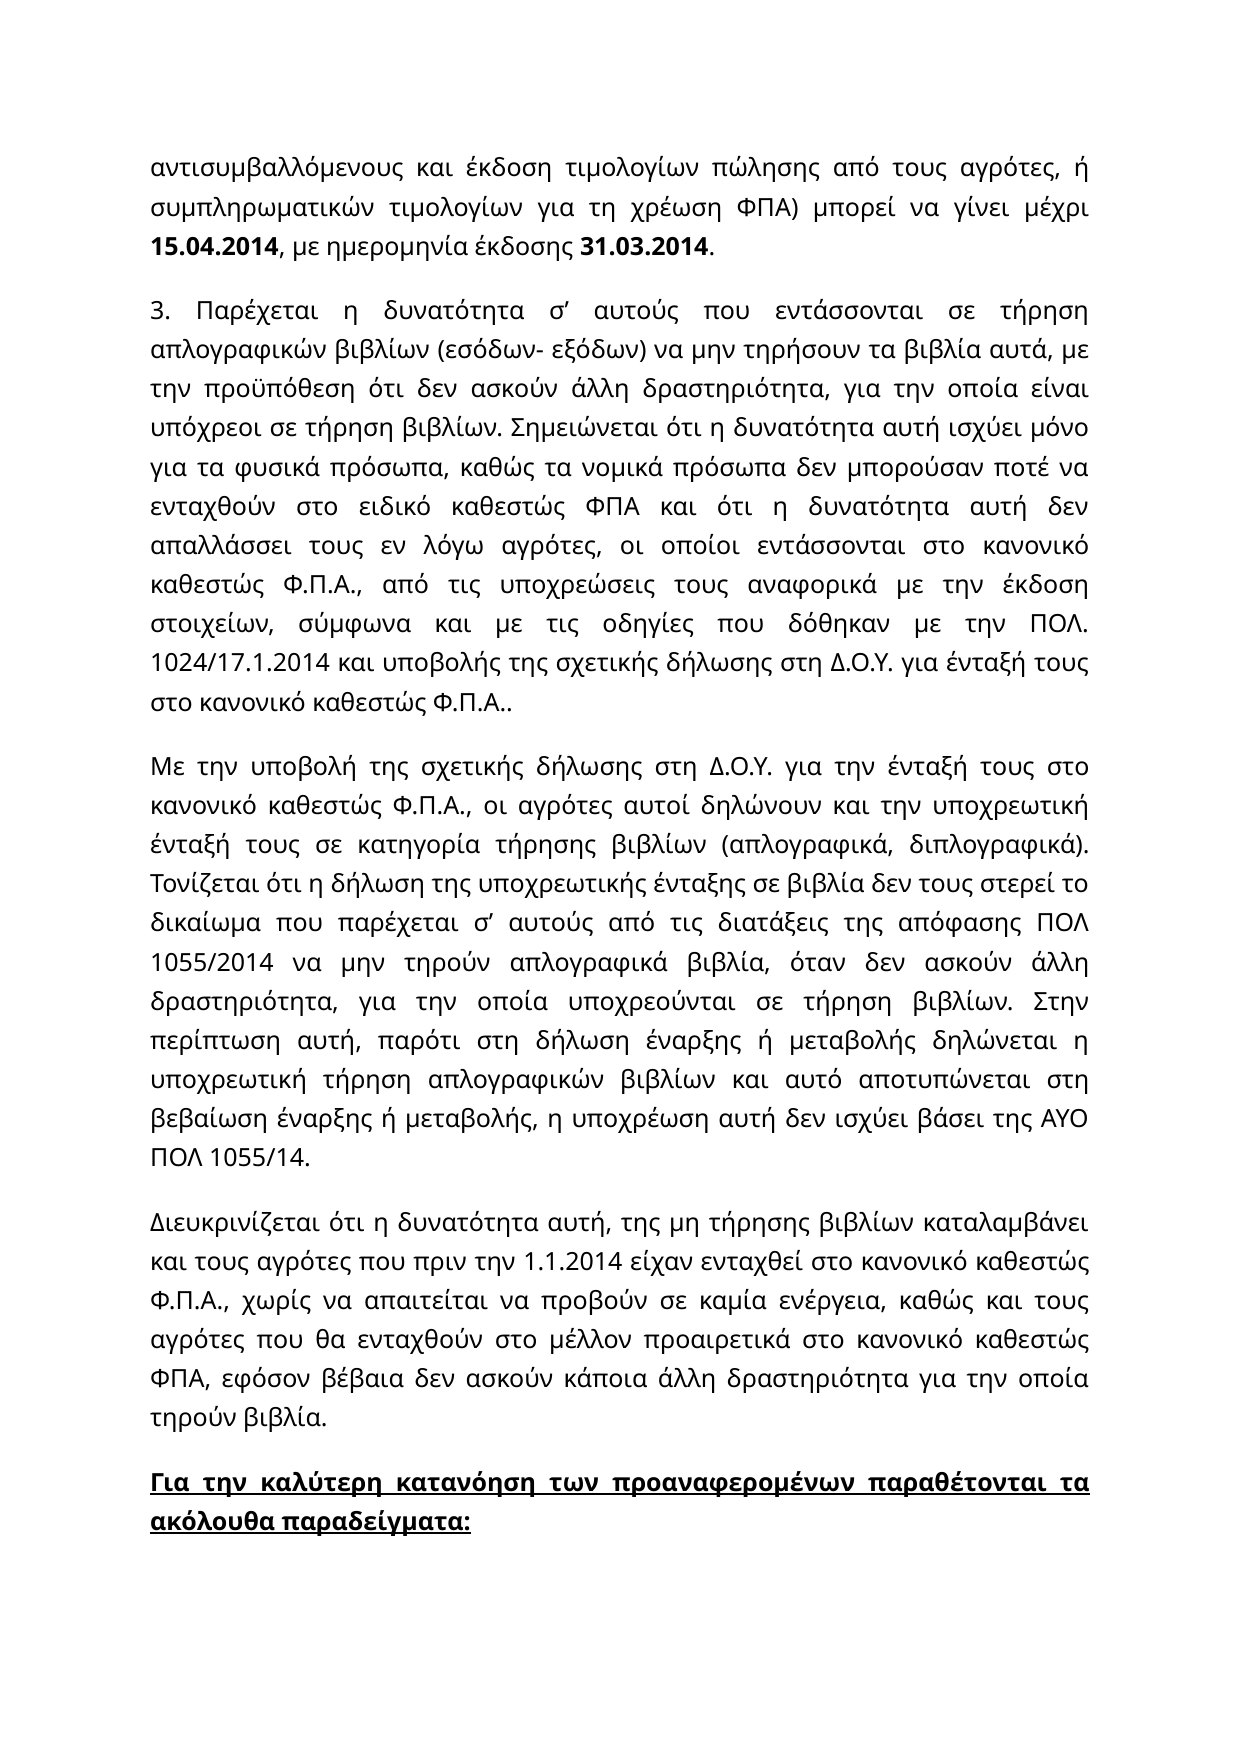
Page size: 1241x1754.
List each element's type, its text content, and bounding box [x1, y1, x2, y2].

text ακόλουθα παραδείγματα: [150, 1495, 1090, 1537]
text αντισυμβαλλόμενους και έκδοση τιμολογίων πώλησης από τους αγρότες, ή συμπληρωματικών τιμολογίων για τη χρέωση ΦΠΑ) μπορεί να γίνει μέχρι 15.04.2014, με ημερομηνία έκδοσης 31.03.2014. [150, 150, 1090, 262]
text Με την υποβολή της σχετικής δήλωσης στη Δ.Ο.Υ. για την ένταξή τους στο κανονικό καθεστώς Φ.Π.Α., οι αγρότες αυτοί δηλώνουν και την υποχρεωτική ένταξή τους σε κατηγορία τήρησης βιβλίων (απλογραφικά, διπλογραφικά). Τονίζεται ότι η δήλωση της υποχρεωτικής ένταξης σε βιβλία δεν τους στερεί το δικαίωμα που παρέχεται σ’ αυτούς από τις διατάξεις της απόφασης ΠΟΛ 1055/2014 να μην τηρούν απλογραφικά βιβλία, όταν δεν ασκούν άλλη δραστηριότητα, για την οποία υποχρεούνται σε τήρηση βιβλίων. Στην περίπτωση αυτή, παρότι στη δήλωση έναρξης ή μεταβολής δηλώνεται η υποχρεωτική τήρηση απλογραφικών βιβλίων και αυτό αποτυπώνεται στη βεβαίωση έναρξης ή μεταβολής, η υποχρέωση αυτή δεν ισχύει βάσει της ΑΥΟ ΠΟΛ 1055/14. [150, 748, 1090, 1174]
text 3. Παρέχεται η δυνατότητα σ’ αυτούς που εντάσσονται σε τήρηση απλογραφικών βιβλίων (εσόδων- εξόδων) να μην τηρήσουν τα βιβλία αυτά, με την προϋπόθεση ότι δεν ασκούν άλλη δραστηριότητα, για την οποία είναι υπόχρεοι σε τήρηση βιβλίων. Σημειώνεται ότι η δυνατότητα αυτή ισχύει μόνο για τα φυσικά πρόσωπα, καθώς τα νομικά πρόσωπα δεν μπορούσαν ποτέ να ενταχθούν στο ειδικό καθεστώς ΦΠΑ και ότι η δυνατότητα αυτή δεν απαλλάσσει τους εν λόγω αγρότες, οι οποίοι εντάσσονται στο κανονικό καθεστώς Φ.Π.Α., από τις υποχρεώσεις τους αναφορικά με την έκδοση στοιχείων, σύμφωνα και με τις οδηγίες που δόθηκαν με την ΠΟΛ. 1024/17.1.2014 και υποβολής της σχετικής δήλωσης στη Δ.Ο.Υ. για ένταξή τους στο κανονικό καθεστώς Φ.Π.Α.. [150, 292, 1090, 718]
text Διευκρινίζεται ότι η δυνατότητα αυτή, της μη τήρησης βιβλίων καταλαμβάνει και τους αγρότες που πριν την 1.1.2014 είχαν ενταχθεί στο κανονικό καθεστώς Φ.Π.Α., χωρίς να απαιτείται να προβούν σε καμία ενέργεια, καθώς και τους αγρότες που θα ενταχθούν στο μέλλον προαιρετικά στο κανονικό καθεστώς ΦΠΑ, εφόσον βέβαια δεν ασκούν κάποια άλλη δραστηριότητα για την οποία τηρούν βιβλία. [150, 1204, 1090, 1434]
text Για την καλύτερη κατανόηση των προαναφερομένων παραθέτονται τα [150, 1464, 1090, 1493]
